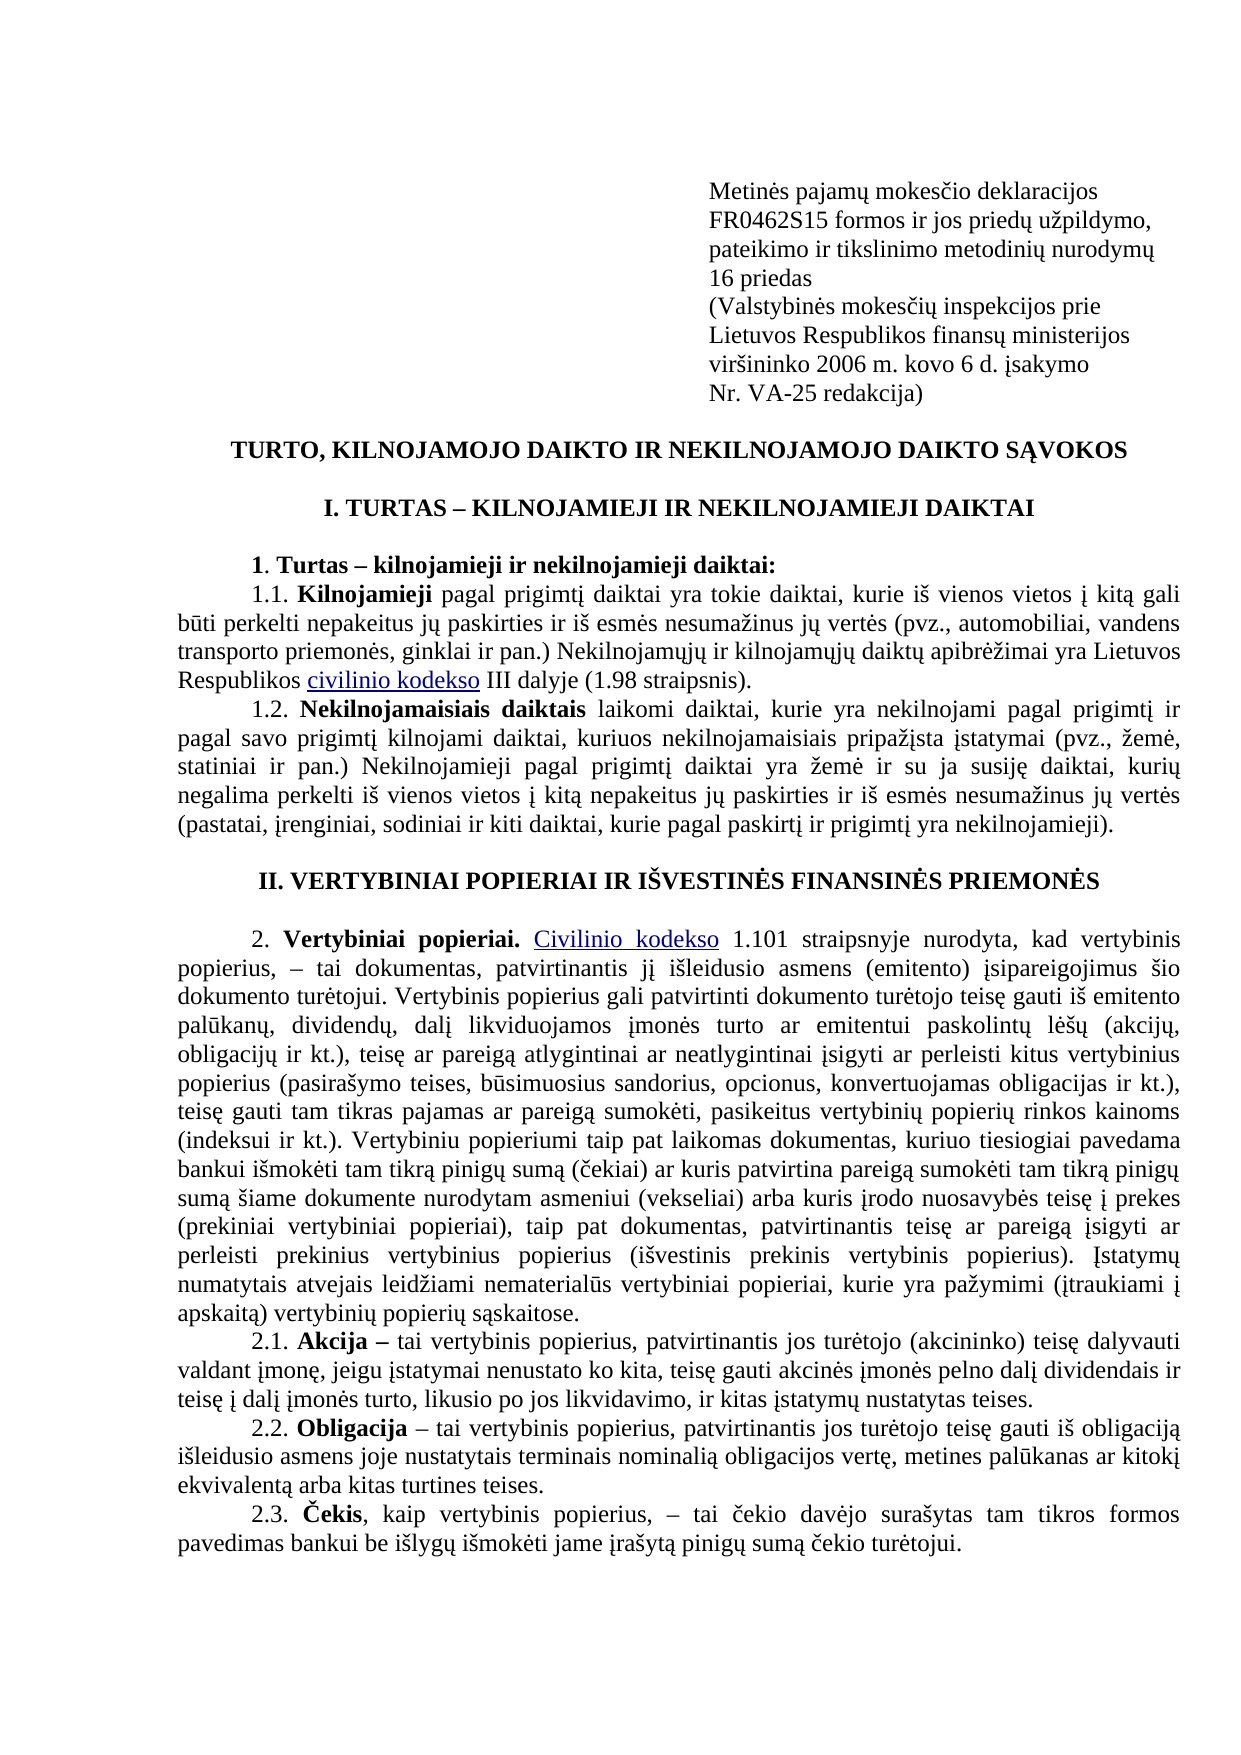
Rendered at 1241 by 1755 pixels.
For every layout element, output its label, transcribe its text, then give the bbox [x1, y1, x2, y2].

text 1.2. Nekilnojamaisiais daiktais laikomi daiktai, kurie yra nekilnojami pagal prigimtį ir pagal savo prigimtį kilnojami daiktai, kuriuos nekilnojamaisiais pripažįsta įstatymai (pvz., žemė, statiniai ir pan.) Nekilnojamieji pagal prigimtį daiktai yra žemė ir su ja susiję daiktai, kurių negalima perkelti iš vienos vietos į kitą nepakeitus jų paskirties ir iš esmės nesumažinus jų vertės (pastatai, įrenginiai, sodiniai ir kiti daiktai, kurie pagal paskirtį ir prigimtį yra nekilnojamieji). [177, 694, 1181, 838]
text 2.1. Akcija – tai vertybinis popierius, patvirtinantis jos turėtojo (akcininko) teisę dalyvauti valdant įmonę, jeigu įstatymai nenustato ko kita, teisę gauti akcinės įmonės pelno dalį dividendais ir teisę į dalį įmonės turto, likusio po jos likvidavimo, ir kitas įstatymų nustatytas teises. [177, 1326, 1181, 1413]
text 2. Vertybiniai popieriai. Civilinio kodekso 1.101 straipsnyje nurodyta, kad vertybinis popierius, – tai dokumentas, patvirtinantis jį išleidusio asmens (emitento) įsipareigojimus šio dokumento turėtojui. Vertybinis popierius gali patvirtinti dokumento turėtojo teisę gauti iš emitento palūkanų, dividendų, dalį likviduojamos įmonės turto ar emitentui paskolintų lėšų (akcijų, obligacijų ir kt.), teisę ar pareigą atlygintinai ar neatlygintinai įsigyti ar perleisti kitus vertybinius popierius (pasirašymo teises, būsimuosius sandorius, opcionus, konvertuojamas obligacijas ir kt.), teisę gauti tam tikras pajamas ar pareigą sumokėti, pasikeitus vertybinių popierių rinkos kainoms (indeksui ir kt.). Vertybiniu popieriumi taip pat laikomas dokumentas, kuriuo tiesiogiai pavedama bankui išmokėti tam tikrą pinigų sumą (čekiai) ar kuris patvirtina pareigą sumokėti tam tikrą pinigų sumą šiame dokumente nurodytam asmeniui (vekseliai) arba kuris įrodo nuosavybės teisę į prekes (prekiniai vertybiniai popieriai), taip pat dokumentas, patvirtinantis teisę ar pareigą įsigyti ar perleisti prekinius vertybinius popierius (išvestinis prekinis vertybinis popierius). Įstatymų numatytais atvejais leidžiami nematerialūs vertybiniai popieriai, kurie yra pažymimi (įtraukiami į apskaitą) vertybinių popierių sąskaitose. [177, 924, 1181, 1326]
text Metinės pajamų mokesčio deklaracijos [177, 176, 1181, 205]
text TURTO, KILNOJAMOJO DAIKTO IR NEKILNOJAMOJO DAIKTO SĄVOKOS [177, 435, 1181, 464]
text (Valstybinės mokesčių inspekcijos prie [177, 291, 1181, 320]
text Lietuvos Respublikos finansų ministerijos [177, 320, 1181, 349]
text I. TURTAS – KILNOJAMIEJI IR NEKILNOJAMIEJI DAIKTAI [177, 493, 1181, 521]
text FR0462S15 formos ir jos priedų užpildymo, [177, 205, 1181, 234]
text pateikimo ir tikslinimo metodinių nurodymų [177, 234, 1181, 263]
text 1. Turtas – kilnojamieji ir nekilnojamieji daiktai: [177, 550, 1181, 579]
text 1.1. Kilnojamieji pagal prigimtį daiktai yra tokie daiktai, kurie iš vienos vietos į kitą gali būti perkelti nepakeitus jų paskirties ir iš esmės nesumažinus jų vertės (pvz., automobiliai, vandens transporto priemonės, ginklai ir pan.) Nekilnojamųjų ir kilnojamųjų daiktų apibrėžimai yra Lietuvos Respublikos civilinio kodekso III dalyje (1.98 straipsnis). [177, 579, 1181, 694]
text 16 priedas [177, 263, 1181, 291]
text 2.2. Obligacija – tai vertybinis popierius, patvirtinantis jos turėtojo teisę gauti iš obligaciją išleidusio asmens joje nustatytais terminais nominalią obligacijos vertę, metines palūkanas ar kitokį ekvivalentą arba kitas turtines teises. [177, 1413, 1181, 1499]
text viršininko 2006 m. kovo 6 d. įsakymo [177, 349, 1181, 378]
text Nr. VA-25 redakcija) [177, 378, 1181, 406]
text 2.3. Čekis, kaip vertybinis popierius, – tai čekio davėjo surašytas tam tikros formos pavedimas bankui be išlygų išmokėti jame įrašytą pinigų sumą čekio turėtojui. [177, 1499, 1181, 1556]
text II. VERTYBINIAI POPIERIAI IR IŠVESTINĖS FINANSINĖS PRIEMONĖS [177, 866, 1181, 895]
